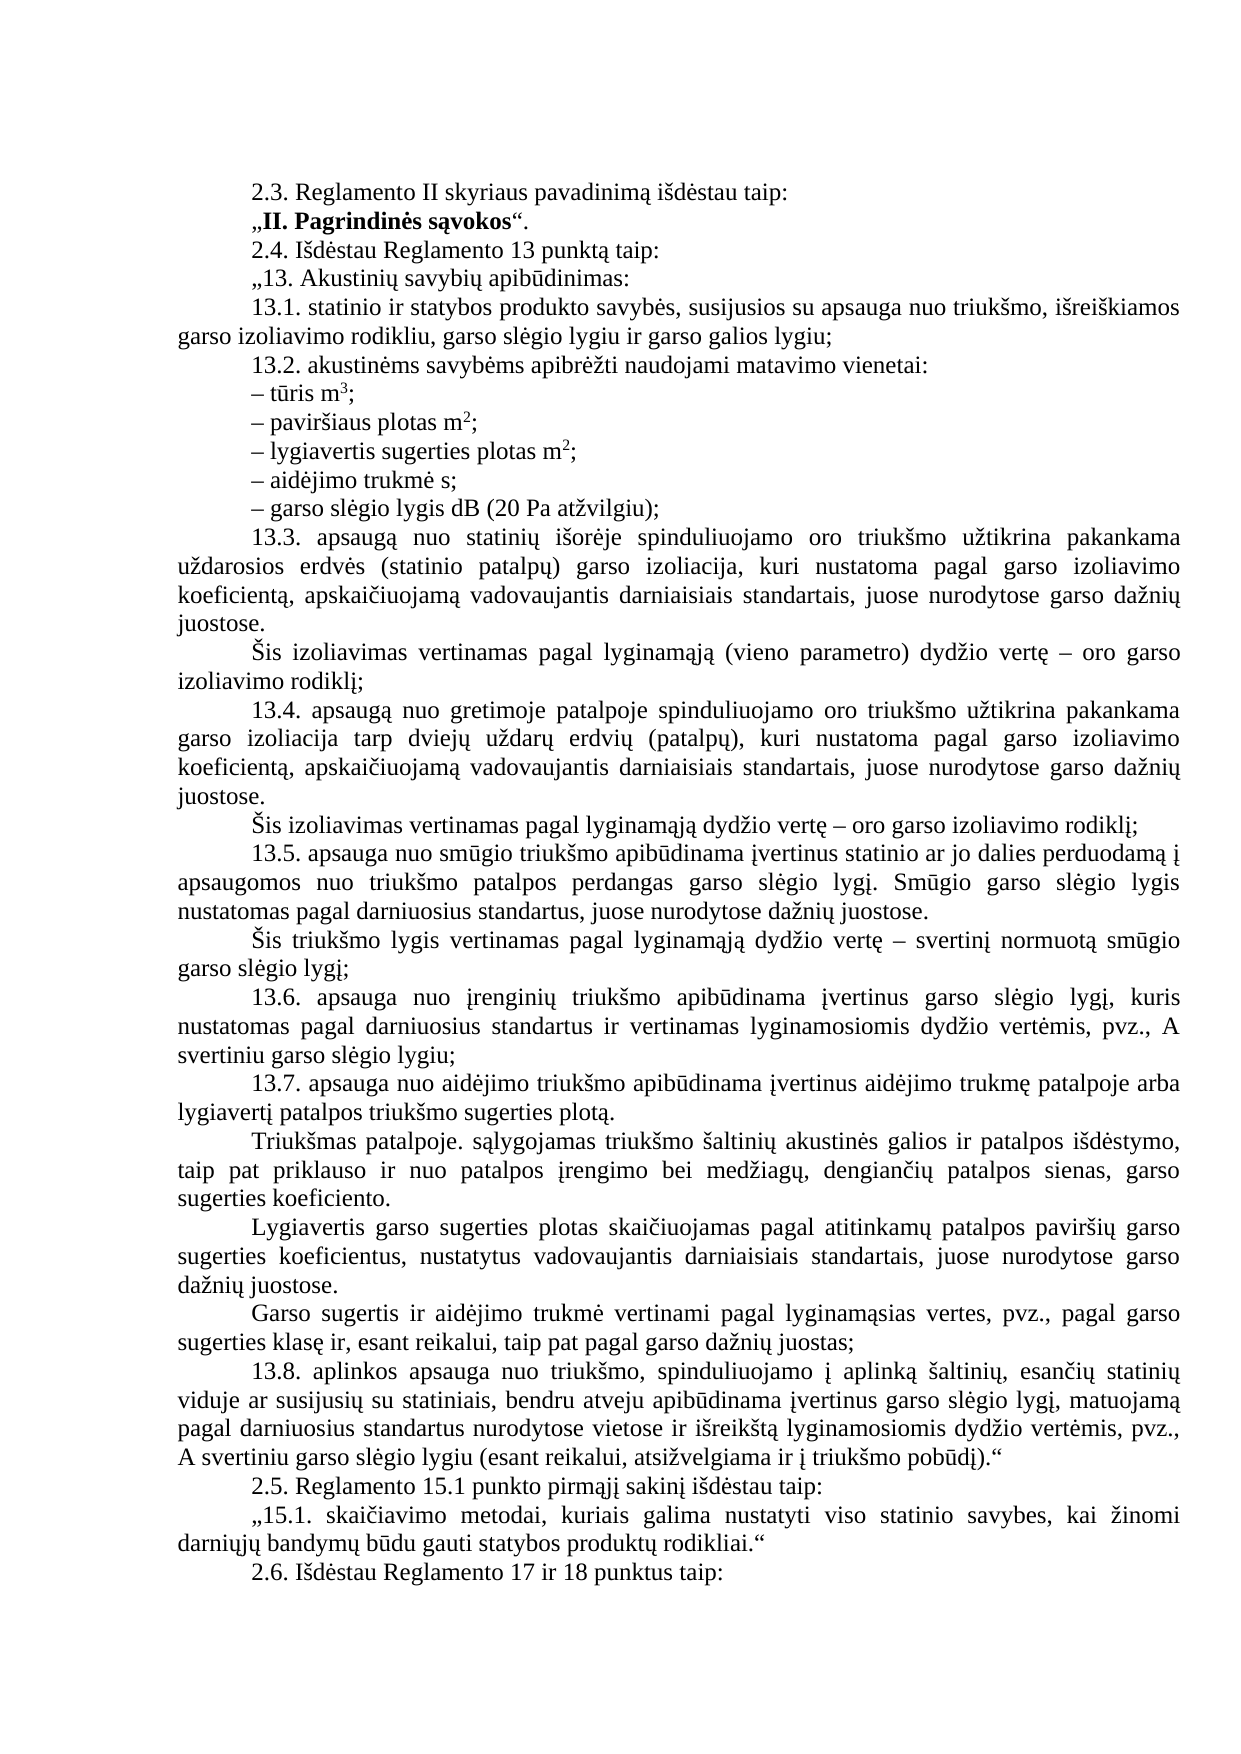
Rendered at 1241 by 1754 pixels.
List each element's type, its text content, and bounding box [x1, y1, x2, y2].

text 13.3. apsaugą nuo statinių išorėje spinduliuojamo oro triukšmo užtikrina pakankama uždarosios erdvės (statinio patalpų) garso izoliacija, kuri nustatoma pagal garso izoliavimo koeficientą, apskaičiuojamą vadovaujantis darniaisiais standartais, juose nurodytose garso dažnių juostose. [177, 522, 1181, 637]
text 2.6. Išdėstau Reglamento 17 ir 18 punktus taip: [177, 1557, 1181, 1586]
text – lygiavertis sugerties plotas m2; [177, 436, 1181, 465]
text 13.5. apsauga nuo smūgio triukšmo apibūdinama įvertinus statinio ar jo dalies perduodamą į apsaugomos nuo triukšmo patalpos perdangas garso slėgio lygį. Smūgio garso slėgio lygis nustatomas pagal darniuosius standartus, juose nurodytose dažnių juostose. [177, 838, 1181, 925]
text 2.3. Reglamento II skyriaus pavadinimą išdėstau taip: [177, 177, 1181, 206]
text – tūris m3; [177, 378, 1181, 407]
text Garso sugertis ir aidėjimo trukmė vertinami pagal lyginamąsias vertes, pvz., pagal garso sugerties klasę ir, esant reikalui, taip pat pagal garso dažnių juostas; [177, 1298, 1181, 1356]
text „II. Pagrindinės sąvokos“. [177, 206, 1181, 235]
text Šis triukšmo lygis vertinamas pagal lyginamąją dydžio vertę – svertinį normuotą smūgio garso slėgio lygį; [177, 925, 1181, 982]
text Lygiavertis garso sugerties plotas skaičiuojamas pagal atitinkamų patalpos paviršių garso sugerties koeficientus, nustatytus vadovaujantis darniaisiais standartais, juose nurodytose garso dažnių juostose. [177, 1212, 1181, 1298]
text Šis izoliavimas vertinamas pagal lyginamąją dydžio vertę – oro garso izoliavimo rodiklį; [177, 810, 1181, 838]
text 13.7. apsauga nuo aidėjimo triukšmo apibūdinama įvertinus aidėjimo trukmę patalpoje arba lygiavertį patalpos triukšmo sugerties plotą. [177, 1068, 1181, 1126]
text 2.4. Išdėstau Reglamento 13 punktą taip: [177, 235, 1181, 263]
text – garso slėgio lygis dB (20 Pa atžvilgiu); [177, 493, 1181, 522]
text 13.1. statinio ir statybos produkto savybės, susijusios su apsauga nuo triukšmo, išreiškiamos garso izoliavimo rodikliu, garso slėgio lygiu ir garso galios lygiu; [177, 292, 1181, 350]
text „13. Akustinių savybių apibūdinimas: [177, 263, 1181, 292]
text – aidėjimo trukmė s; [177, 465, 1181, 493]
text Šis izoliavimas vertinamas pagal lyginamąją (vieno parametro) dydžio vertę – oro garso izoliavimo rodiklį; [177, 637, 1181, 695]
text 13.2. akustinėms savybėms apibrėžti naudojami matavimo vienetai: [177, 350, 1181, 378]
text 13.6. apsauga nuo įrenginių triukšmo apibūdinama įvertinus garso slėgio lygį, kuris nustatomas pagal darniuosius standartus ir vertinamas lyginamosiomis dydžio vertėmis, pvz., A svertiniu garso slėgio lygiu; [177, 982, 1181, 1068]
text 13.4. apsaugą nuo gretimoje patalpoje spinduliuojamo oro triukšmo užtikrina pakankama garso izoliacija tarp dviejų uždarų erdvių (patalpų), kuri nustatoma pagal garso izoliavimo koeficientą, apskaičiuojamą vadovaujantis darniaisiais standartais, juose nurodytose garso dažnių juostose. [177, 695, 1181, 810]
text Triukšmas patalpoje. sąlygojamas triukšmo šaltinių akustinės galios ir patalpos išdėstymo, taip pat priklauso ir nuo patalpos įrengimo bei medžiagų, dengiančių patalpos sienas, garso sugerties koeficiento. [177, 1126, 1181, 1212]
text 2.5. Reglamento 15.1 punkto pirmąjį sakinį išdėstau taip: [177, 1471, 1181, 1500]
text „15.1. skaičiavimo metodai, kuriais galima nustatyti viso statinio savybes, kai žinomi darniųjų bandymų būdu gauti statybos produktų rodikliai.“ [177, 1500, 1181, 1557]
text – paviršiaus plotas m2; [177, 407, 1181, 436]
text 13.8. aplinkos apsauga nuo triukšmo, spinduliuojamo į aplinką šaltinių, esančių statinių viduje ar susijusių su statiniais, bendru atveju apibūdinama įvertinus garso slėgio lygį, matuojamą pagal darniuosius standartus nurodytose vietose ir išreikštą lyginamosiomis dydžio vertėmis, pvz., A svertiniu garso slėgio lygiu (esant reikalui, atsižvelgiama ir į triukšmo pobūdį).“ [177, 1356, 1181, 1471]
